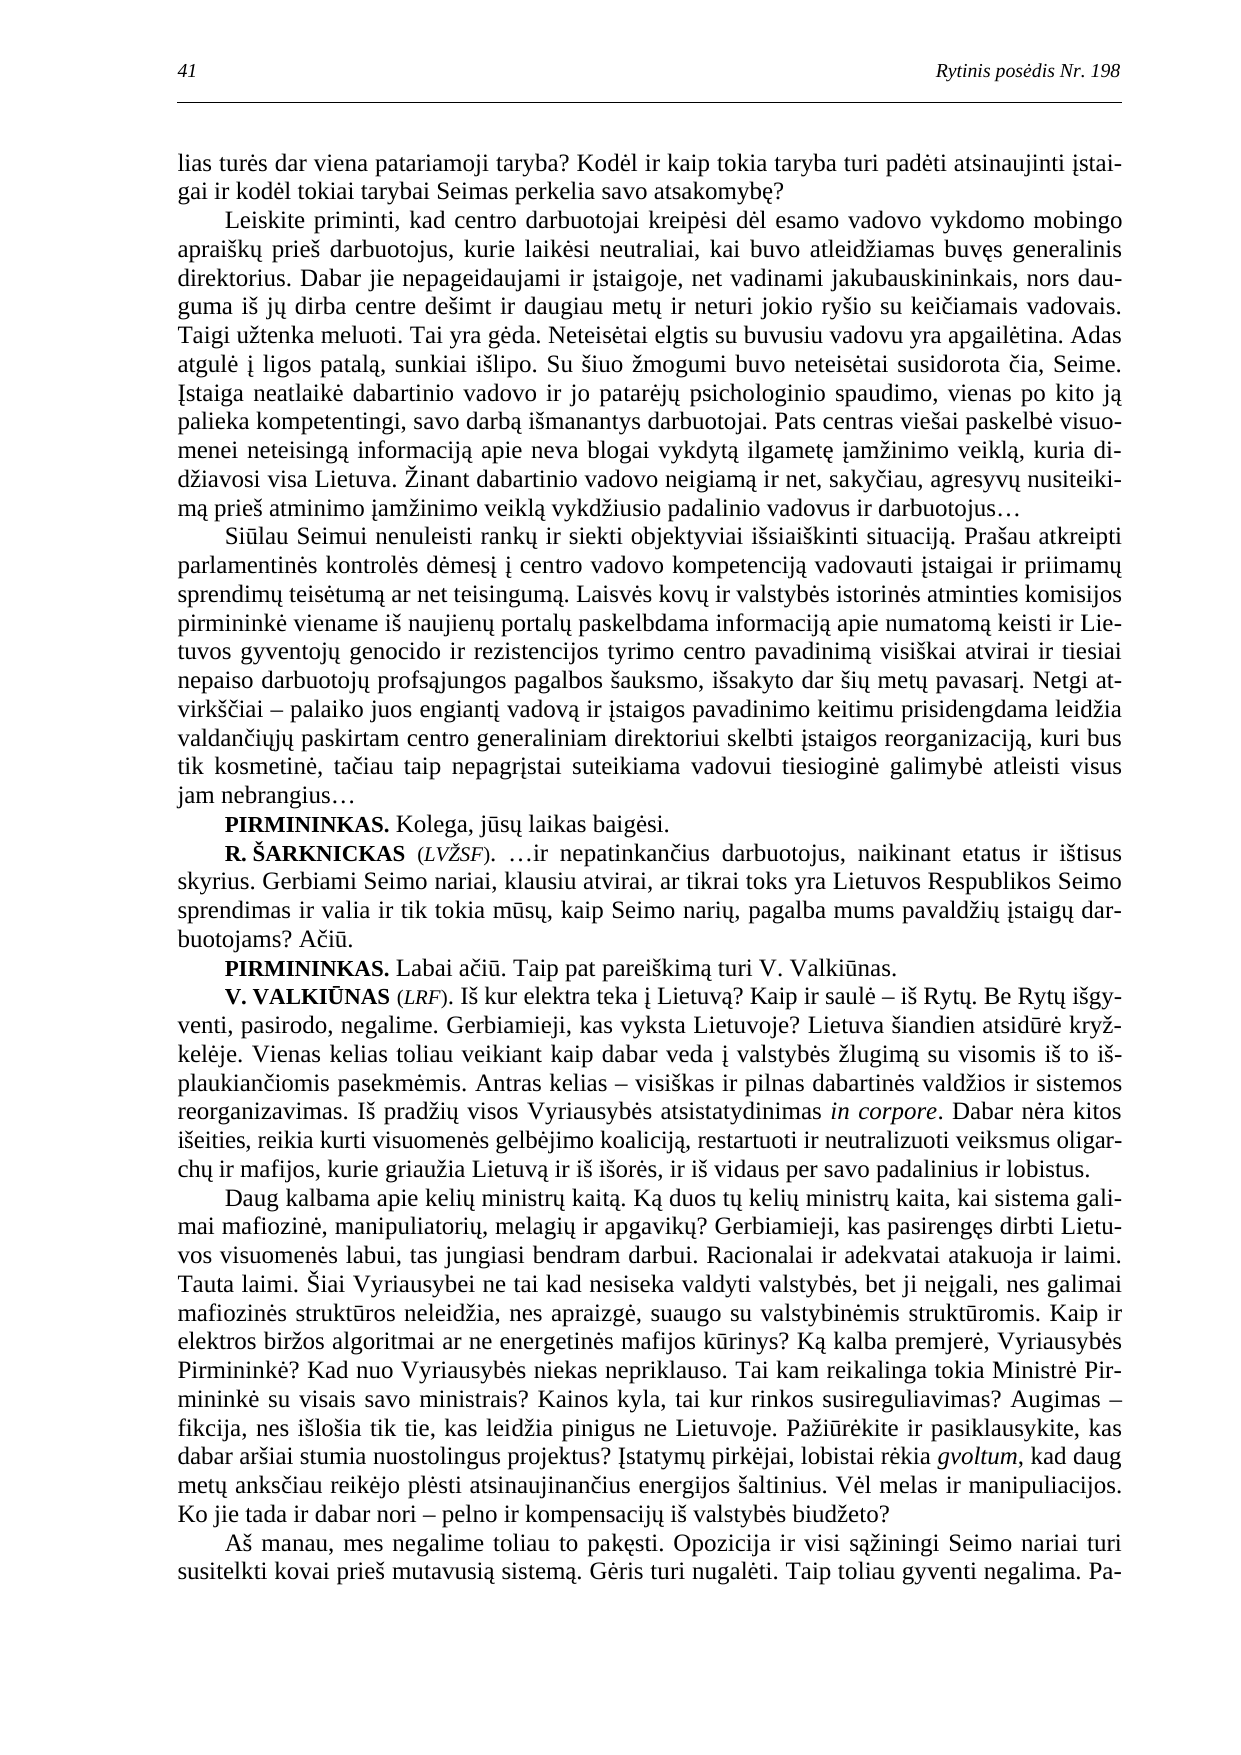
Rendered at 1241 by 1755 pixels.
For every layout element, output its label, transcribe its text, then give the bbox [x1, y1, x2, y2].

text PIRMININKAS. La­bai ačiū. Taip pat pa­reiš­ki­mą tu­ri V. Val­kiū­nas. [177, 953, 1122, 981]
text Leis­ki­te pri­min­ti, kad cen­tro dar­buo­to­jai krei­pė­si dėl esa­mo va­do­vo vyk­do­mo mo­bin­go ap­raiš­kų prieš dar­buo­to­jus, ku­rie lai­kė­si neut­ra­liai, kai bu­vo at­lei­džia­mas bu­vęs ge­ne­ra­li­nis di­rek­to­rius. Da­bar jie ne­pa­gei­dau­ja­mi ir įstai­go­je, net va­di­na­mi ja­ku­baus­ki­nin­kais, nors dau­gu­ma iš jų dir­ba cen­tre de­šimt ir dau­giau me­tų ir ne­tu­ri jo­kio ry­šio su kei­čia­mais va­do­vais. Tai­gi už­ten­ka me­luo­ti. Tai yra gė­da. Ne­tei­sė­tai elg­tis su bu­vu­siu va­do­vu yra ap­gai­lė­ti­na. Adas at­gu­lė į li­gos pa­ta­lą, sun­kiai iš­li­po. Su šiuo žmo­gu­mi bu­vo ne­tei­sė­tai su­si­do­ro­ta čia, Sei­me. Įstai­ga ne­at­lai­kė da­bar­ti­nio va­do­vo ir jo pa­ta­rė­jų psi­cho­lo­gi­nio spau­di­mo, vie­nas po ki­to ją pa­lie­ka kom­pe­ten­tin­gi, sa­vo dar­bą iš­ma­nan­tys dar­buo­to­jai. Pats cen­tras vie­šai pa­skel­bė vi­suo­me­nei ne­tei­sin­gą in­for­ma­ci­ją apie ne­va blo­gai vyk­dy­tą il­ga­me­tę įam­ži­ni­mo veik­lą, ku­ria di­džia­vo­si vi­sa Lie­tu­va. Ži­nant da­bar­ti­nio va­do­vo nei­gia­mą ir net, sa­ky­čiau, ag­re­sy­vų nu­si­tei­ki­mą prieš at­mi­ni­mo įam­ži­ni­mo veik­lą vyk­džiu­sio pa­da­li­nio va­do­vus ir dar­buo­to­jus… [177, 205, 1122, 521]
text V. VALKIŪNAS (LRF). Iš kur elek­tra te­ka į Lie­tu­vą? Kaip ir sau­lė – iš Ry­tų. Be Ry­tų iš­gy­ven­ti, pa­si­ro­do, ne­ga­li­me. Ger­bia­mie­ji, kas vyks­ta Lie­tu­vo­je? Lie­tu­va šian­dien at­si­dū­rė kryž­ke­lė­je. Vie­nas ke­lias to­liau vei­kiant kaip da­bar ve­da į vals­ty­bės žlu­gi­mą su vi­so­mis iš to iš­plau­kian­čio­mis pa­sek­mė­mis. Ant­ras ke­lias – vi­siš­kas ir pil­nas da­bar­ti­nės val­džios ir sis­te­mos re­or­ga­ni­za­vi­mas. Iš pra­džių vi­sos Vy­riau­sy­bės at­si­sta­ty­di­ni­mas in cor­po­re. Da­bar nė­ra ki­tos iš­ei­ties, rei­kia kur­ti vi­suo­me­nės gel­bė­ji­mo ko­a­li­ci­ją, res­tar­tuo­ti ir neut­ra­li­zuo­ti veiks­mus oli­gar­chų ir ma­fi­jos, ku­rie griau­žia Lie­tu­vą ir iš iš­orės, ir iš vi­daus per sa­vo pa­da­li­nius ir lo­bis­tus. [177, 981, 1122, 1183]
text Aš ma­nau, mes ne­ga­li­me to­liau to pa­kęs­ti. Opo­zi­ci­ja ir vi­si są­ži­nin­gi Sei­mo na­riai tu­ri su­si­telk­ti ko­vai prieš mu­ta­vu­sią sis­te­mą. Gė­ris tu­ri nu­ga­lė­ti. Taip to­liau gy­ven­ti ne­ga­li­ma. Pa­ [177, 1528, 1122, 1585]
text Siū­lau Sei­mui ne­nu­leis­ti ran­kų ir siek­ti ob­jek­ty­viai iš­si­aiš­kin­ti si­tu­a­ci­ją. Pra­šau at­kreip­ti par­la­men­ti­nės kon­tro­lės dė­me­sį į cen­tro va­do­vo kom­pe­ten­ci­ją va­do­vau­ti įstai­gai ir pri­ima­mų spren­di­mų tei­sė­tu­mą ar net tei­sin­gu­mą. Lais­vės ko­vų ir vals­ty­bės is­to­ri­nės at­min­ties ko­mi­si­jos pir­mi­nin­kė vie­na­me iš nau­jie­nų por­ta­lų pa­skelb­da­ma in­for­ma­ci­ją apie nu­ma­to­mą keis­ti ir Lie­tu­vos gy­ven­to­jų ge­no­ci­do ir re­zis­ten­ci­jos ty­ri­mo cen­tro pa­va­di­ni­mą vi­siš­kai at­vi­rai ir tie­siai ne­pai­so dar­buo­to­jų prof­są­jun­gos pa­gal­bos šauks­mo, iš­sa­ky­to dar šių me­tų pa­va­sa­rį. Net­gi at­virkš­čiai – pa­lai­ko juos en­gian­tį va­do­vą ir įstai­gos pa­va­di­ni­mo kei­ti­mu pri­si­deng­da­ma lei­džia val­dan­čių­jų pa­skir­tam cen­tro ge­ne­ra­li­niam di­rek­to­riui skelb­ti įstai­gos re­or­ga­ni­za­ci­ją, ku­ri bus tik kos­me­ti­nė, ta­čiau taip ne­pa­grįs­tai su­tei­kia­ma va­do­vui tie­sio­gi­nė ga­li­my­bė at­leis­ti vi­sus jam ne­bran­gius… [177, 521, 1122, 809]
text PIRMININKAS. Ko­le­ga, jū­sų lai­kas bai­gė­si. [177, 809, 1122, 838]
text Daug kal­ba­ma apie ke­lių mi­nist­rų kai­tą. Ką duos tų ke­lių mi­nist­rų kai­ta, kai sis­te­ma ga­li­mai ma­fi­o­zi­nė, ma­ni­pu­lia­to­rių, me­la­gių ir ap­ga­vi­kų? Ger­bia­mie­ji, kas pa­si­ren­gęs dirb­ti Lie­tu­vos vi­suo­me­nės la­bui, tas jun­gia­si ben­dram dar­bui. Ra­cio­na­lai ir adek­va­tai ata­kuo­ja ir lai­mi. Tau­ta lai­mi. Šiai Vy­riau­sy­bei ne tai kad ne­si­se­ka val­dy­ti vals­ty­bės, bet ji ne­įga­li, nes ga­li­mai ma­fi­o­zi­nės struk­tū­ros ne­lei­džia, nes ap­raiz­gė, su­au­go su vals­ty­bi­nė­mis struk­tū­ro­mis. Kaip ir ele­k­tros bir­žos al­go­rit­mai ar ne ener­ge­ti­nės ma­fi­jos kū­ri­nys? Ką kal­ba prem­je­rė, Vy­riau­sy­bės Pir­mi­nin­kė? Kad nuo Vy­riau­sy­bės nie­kas ne­pri­klau­so. Tai kam rei­ka­lin­ga to­kia Mi­nist­rė Pir­mi­nin­kė su vi­sais sa­vo mi­nist­rais? Kai­nos ky­la, tai kur rin­kos su­si­re­gu­lia­vi­mas? Au­gi­mas – fik­ci­ja, nes iš­lo­šia tik tie, kas lei­džia pi­ni­gus ne Lie­tu­vo­je. Pa­žiū­rė­ki­te ir pa­si­klau­sy­ki­te, kas da­bar ar­šiai stu­mia nuos­to­lin­gus pro­jek­tus? Įsta­ty­mų pir­kė­jai, lo­bis­tai rė­kia gvol­tum, kad daug me­tų anks­čiau rei­kė­jo plės­ti at­si­nau­ji­nan­čius ener­gi­jos šal­ti­nius. Vėl me­las ir ma­ni­pu­lia­ci­jos. Ko jie ta­da ir da­bar no­ri – pel­no ir kom­pen­sa­ci­jų iš vals­ty­bės biu­dže­to? [177, 1183, 1122, 1528]
text lias tu­rės dar vie­na pa­ta­ria­mo­ji ta­ry­ba? Ko­dėl ir kaip to­kia ta­ry­ba tu­ri pa­dė­ti at­si­nau­jin­ti įstai­gai ir ko­dėl to­kiai ta­ry­bai Sei­mas per­ke­lia sa­vo at­sa­ko­my­bę? [177, 148, 1122, 205]
text R. ŠARKNICKAS (LVŽSF). …ir ne­pa­tin­kan­čius dar­buo­to­jus, nai­ki­nant eta­tus ir iš­ti­sus sky­rius. Ger­bia­mi Sei­mo na­riai, klau­siu at­vi­rai, ar tik­rai toks yra Lie­tu­vos Res­pub­li­kos Sei­mo spren­di­mas ir va­lia ir tik to­kia mū­sų, kaip Sei­mo na­rių, pa­gal­ba mums pa­val­džių įstai­gų dar­buo­to­jams? Ačiū. [177, 838, 1122, 953]
